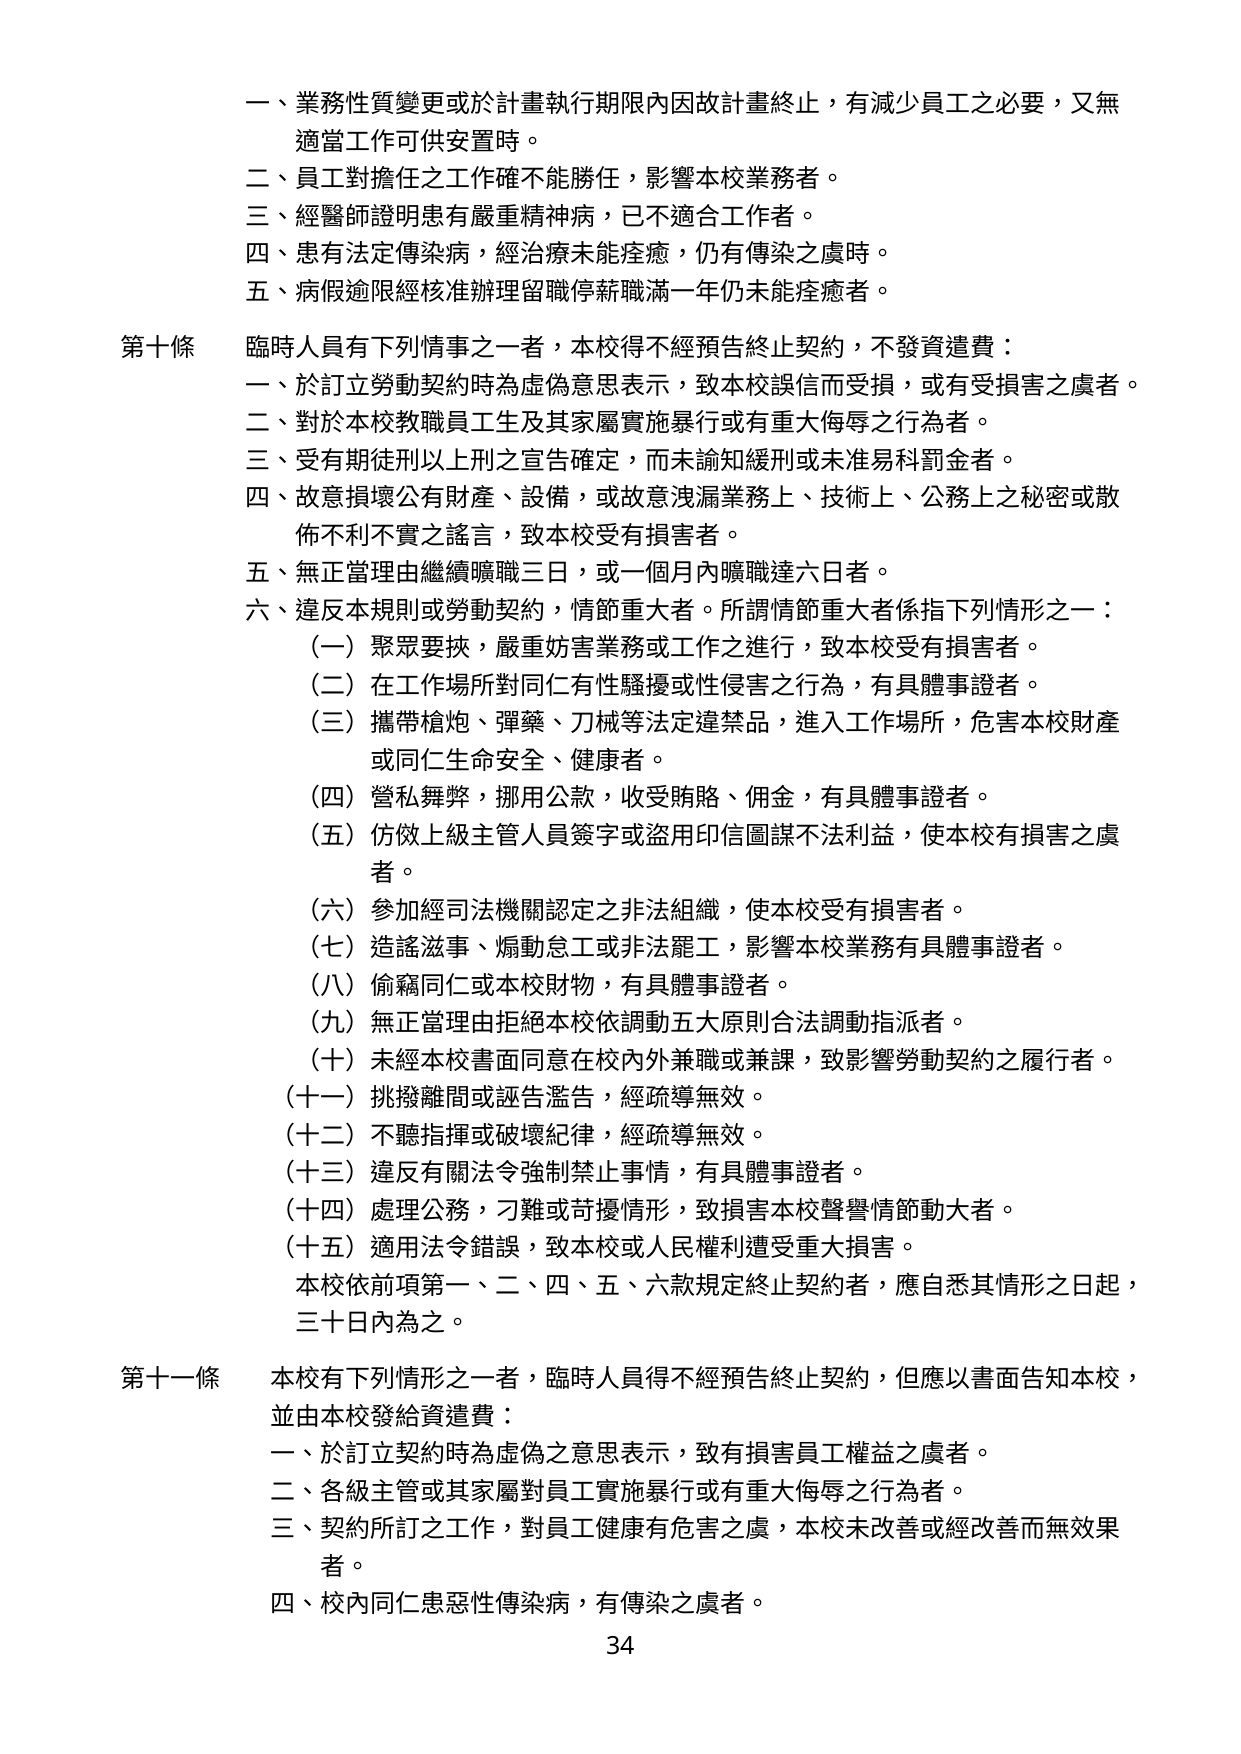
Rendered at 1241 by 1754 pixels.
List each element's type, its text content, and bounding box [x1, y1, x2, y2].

text 一、於訂立勞動契約時為虛偽意思表示，致本校誤信而受損，或有受損害之虞者。 [236, 364, 1120, 402]
text （十三）違反有關法令強制禁止事情，有具體事證者。 [120, 1152, 1120, 1189]
text （十五）適用法令錯誤，致本校或人民權利遭受重大損害。 [120, 1227, 1120, 1264]
text 五、病假逾限經核准辦理留職停薪職滿一年仍未能痊癒者。 [236, 271, 1120, 308]
text （一）聚眾要挾，嚴重妨害業務或工作之進行，致本校受有損害者。 [120, 627, 1120, 664]
text 三、受有期徒刑以上刑之宣告確定，而未諭知緩刑或未准易科罰金者。 [120, 439, 1120, 477]
text （十）未經本校書面同意在校內外兼職或兼課，致影響勞動契約之履行者。 [279, 1039, 1120, 1077]
text 六、違反本規則或勞動契約，情節重大者。所謂情節重大者係指下列情形之一： [236, 589, 1120, 627]
text 一、於訂立契約時為虛偽之意思表示，致有損害員工權益之虞者。 [270, 1433, 1120, 1471]
text 四、患有法定傳染病，經治療未能痊癒，仍有傳染之虞時。 [236, 233, 1120, 271]
text 一、業務性質變更或於計畫執行期限內因故計畫終止，有減少員工之必要，又無適當工作可供安置時。 [236, 83, 1120, 158]
text （七）造謠滋事、煽動怠工或非法罷工，影響本校業務有具體事證者。 [279, 927, 1120, 964]
text （六）參加經司法機關認定之非法組織，使本校受有損害者。 [120, 889, 1120, 927]
text 三、契約所訂之工作，對員工健康有危害之虞，本校未改善或經改善而無效果者。 [270, 1508, 1120, 1583]
text 四、故意損壞公有財產、設備，或故意洩漏業務上、技術上、公務上之秘密或散佈不利不實之謠言，致本校受有損害者。 [236, 477, 1120, 552]
list 臨時人員有下列情事之一者，本校得不經預告終止契約，不發資遣費： [120, 327, 1120, 364]
text （四）營私舞弊，挪用公款，收受賄賂、佣金，有具體事證者。 [120, 777, 1120, 814]
text 四、校內同仁患惡性傳染病，有傳染之虞者。 [270, 1583, 1120, 1621]
text 二、員工對擔任之工作確不能勝任，影響本校業務者。 [236, 158, 1120, 196]
text （五）仿傚上級主管人員簽字或盜用印信圖謀不法利益，使本校有損害之虞者。 [279, 814, 1120, 889]
text （十二）不聽指揮或破壞紀律，經疏導無效。 [120, 1114, 1120, 1152]
text （十一）挑撥離間或誣告濫告，經疏導無效。 [120, 1077, 1120, 1114]
text （十四）處理公務，刁難或苛擾情形，致損害本校聲譽情節動大者。 [120, 1189, 1120, 1227]
text （八）偷竊同仁或本校財物，有具體事證者。 [120, 964, 1120, 1002]
text （九）無正當理由拒絕本校依調動五大原則合法調動指派者。 [120, 1002, 1120, 1039]
text 二、各級主管或其家屬對員工實施暴行或有重大侮辱之行為者。 [270, 1471, 1120, 1508]
text 五、無正當理由繼續曠職三日，或一個月內曠職達六日者。 [120, 552, 1120, 589]
list 本校有下列情形之一者，臨時人員得不經預告終止契約，但應以書面告知本校，並由本校發給資遣費： [120, 1358, 1120, 1433]
text （二）在工作場所對同仁有性騷擾或性侵害之行為，有具體事證者。 [267, 664, 1120, 702]
text （三）攜帶槍炮、彈藥、刀械等法定違禁品，進入工作場所，危害本校財產或同仁生命安全、健康者。 [281, 702, 1120, 777]
text 二、對於本校教職員工生及其家屬實施暴行或有重大侮辱之行為者。 [120, 402, 1120, 439]
text 三、經醫師證明患有嚴重精神病，已不適合工作者。 [236, 196, 1120, 233]
text 本校依前項第一、二、四、五、六款規定終止契約者，應自悉其情形之日起，三十日內為之。 [287, 1264, 1120, 1339]
